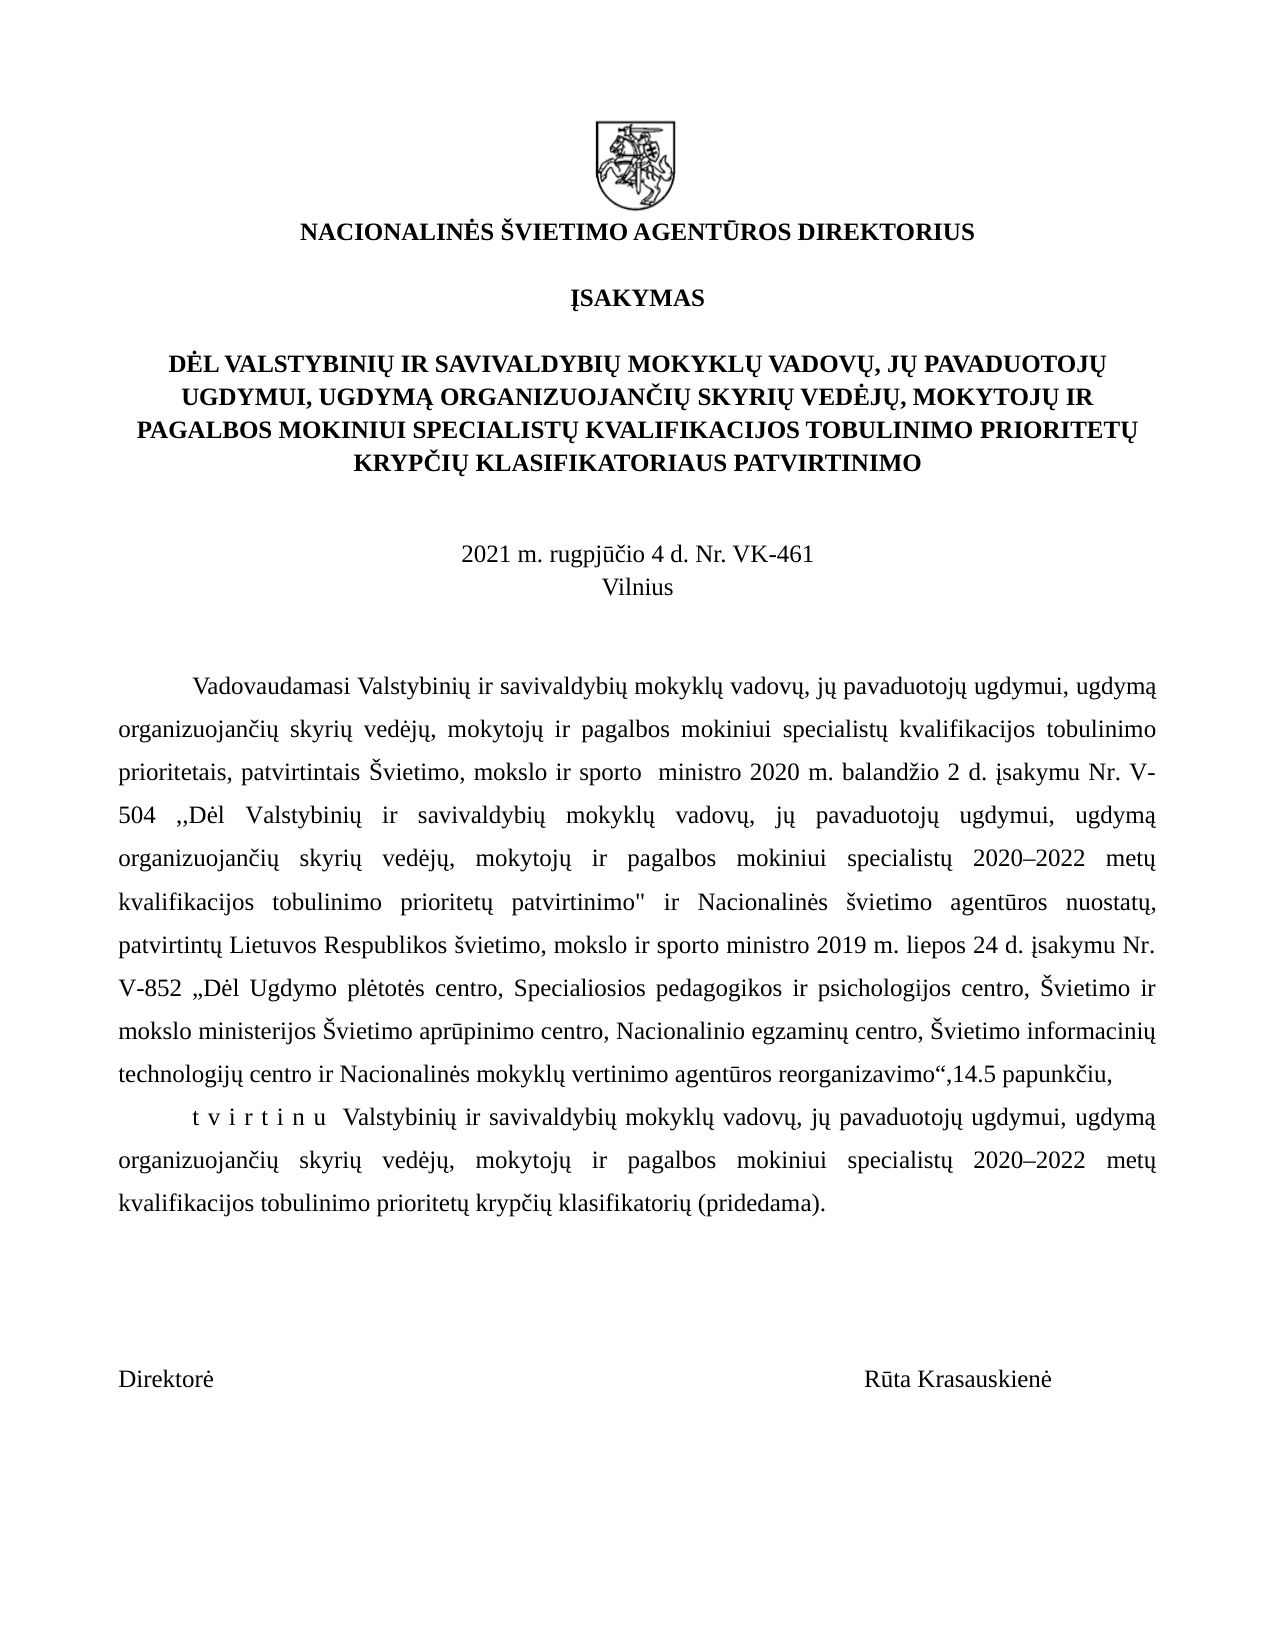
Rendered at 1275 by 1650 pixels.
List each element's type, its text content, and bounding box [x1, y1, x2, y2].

text 2021 m. rugpjūčio 4 d. Nr. VK-461 [118, 539, 1157, 568]
text t v i r t i n u Valstybinių ir savivaldybių mokyklų vadovų, jų pavaduotojų ugdymui, ugdymą organizuojančių skyrių vedėjų, mokytojų ir pagalbos mokiniui specialistų 2020–2022 metų kvalifikacijos tobulinimo prioritetų krypčių klasifikatorių (pridedama). [118, 1102, 1157, 1217]
text NACIONALINĖS ŠVIETIMO AGENTŪROS DIREKTORIUS [118, 217, 1157, 246]
text Vadovaudamasi Valstybinių ir savivaldybių mokyklų vadovų, jų pavaduotojų ugdymui, ugdymą organizuojančių skyrių vedėjų, mokytojų ir pagalbos mokiniui specialistų kvalifikacijos tobulinimo prioritetais, patvirtintais Švietimo, mokslo ir sporto ministro 2020 m. balandžio 2 d. įsakymu Nr. V-504 ,,Dėl Valstybinių ir savivaldybių mokyklų vadovų, jų pavaduotojų ugdymui, ugdymą organizuojančių skyrių vedėjų, mokytojų ir pagalbos mokiniui specialistų 2020–2022 metų kvalifikacijos tobulinimo prioritetų patvirtinimo" ir Nacionalinės švietimo agentūros nuostatų, patvirtintų Lietuvos Respublikos švietimo, mokslo ir sporto ministro 2019 m. liepos 24 d. įsakymu Nr. V-852 „Dėl Ugdymo plėtotės centro, Specialiosios pedagogikos ir psichologijos centro, Švietimo ir mokslo ministerijos Švietimo aprūpinimo centro, Nacionalinio egzaminų centro, Švietimo informacinių technologijų centro ir Nacionalinės mokyklų vertinimo agentūros reorganizavimo“,14.5 papunkčiu, [118, 671, 1157, 1088]
text Vilnius [118, 572, 1157, 601]
text DĖL VALSTYBINIŲ IR SAVIVALDYBIŲ MOKYKLŲ VADOVŲ, JŲ PAVADUOTOJŲ UGDYMUI, UGDYMĄ ORGANIZUOJANČIŲ SKYRIŲ VEDĖJŲ, MOKYTOJŲ IR PAGALBOS MOKINIUI SPECIALISTŲ KVALIFIKACIJOS TOBULINIMO prioritetų KRYPČIŲ KLASIFIKATORIAUS PAtvirtinimo [118, 349, 1157, 477]
text Direktorė Rūta Krasauskienė [118, 1364, 1157, 1392]
text ĮSAKYMAS [118, 283, 1157, 312]
picture [591, 118, 684, 214]
